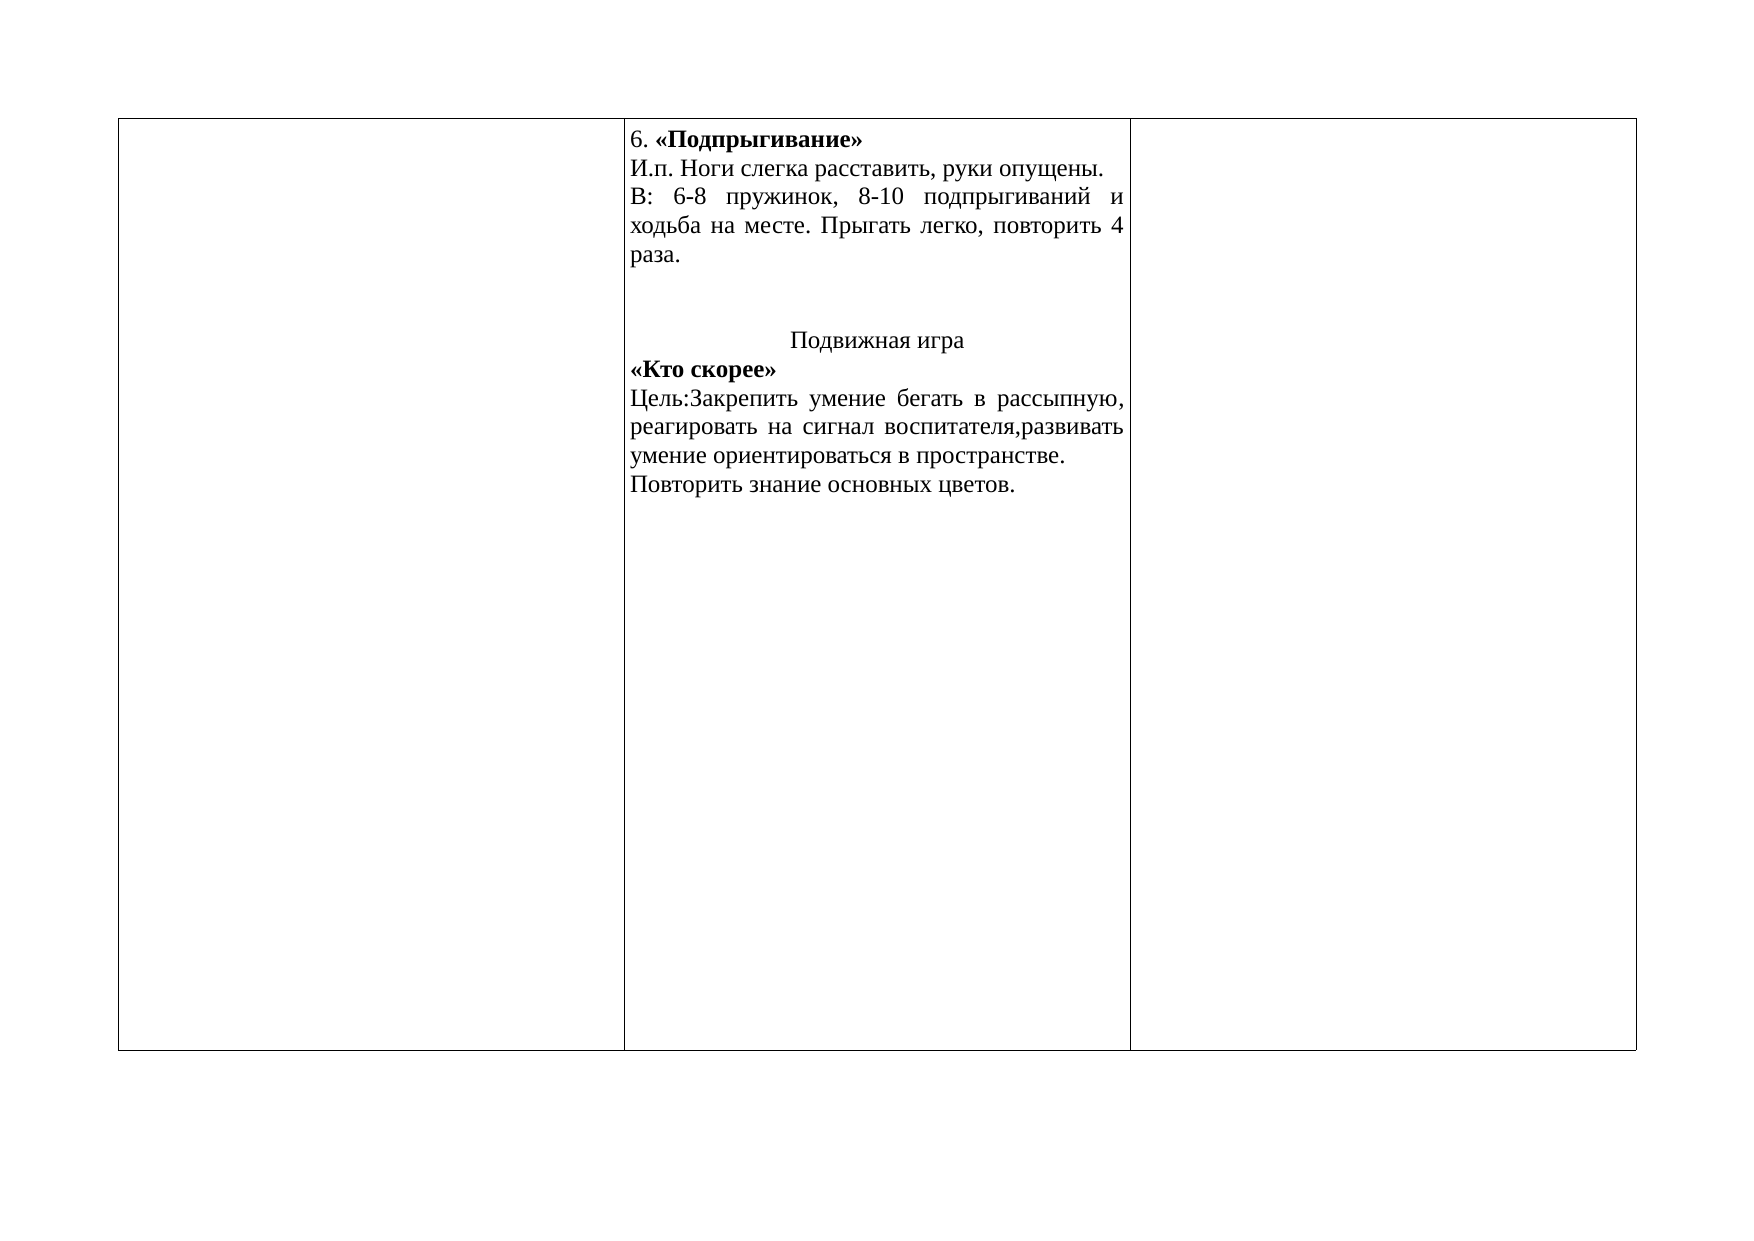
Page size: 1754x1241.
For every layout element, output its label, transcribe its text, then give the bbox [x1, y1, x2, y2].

table_cell 6. «Подпрыгивание» И.п. Ноги слегка расставить, руки опущены. В: 6-8 пружинок, 8-10 подпрыгиваний и ходьба на месте. Прыгать легко, повторить 4 раза. Подвижная игра «Кто скорее» Цель:Закрепить умение бегать в рассыпную, реагировать на сигнал воспитателя,развивать умение ориентироваться в пространстве. Повторить знание основных цветов. [625, 119, 1130, 1050]
table_cell [1131, 119, 1636, 1050]
table_cell [119, 119, 624, 1050]
